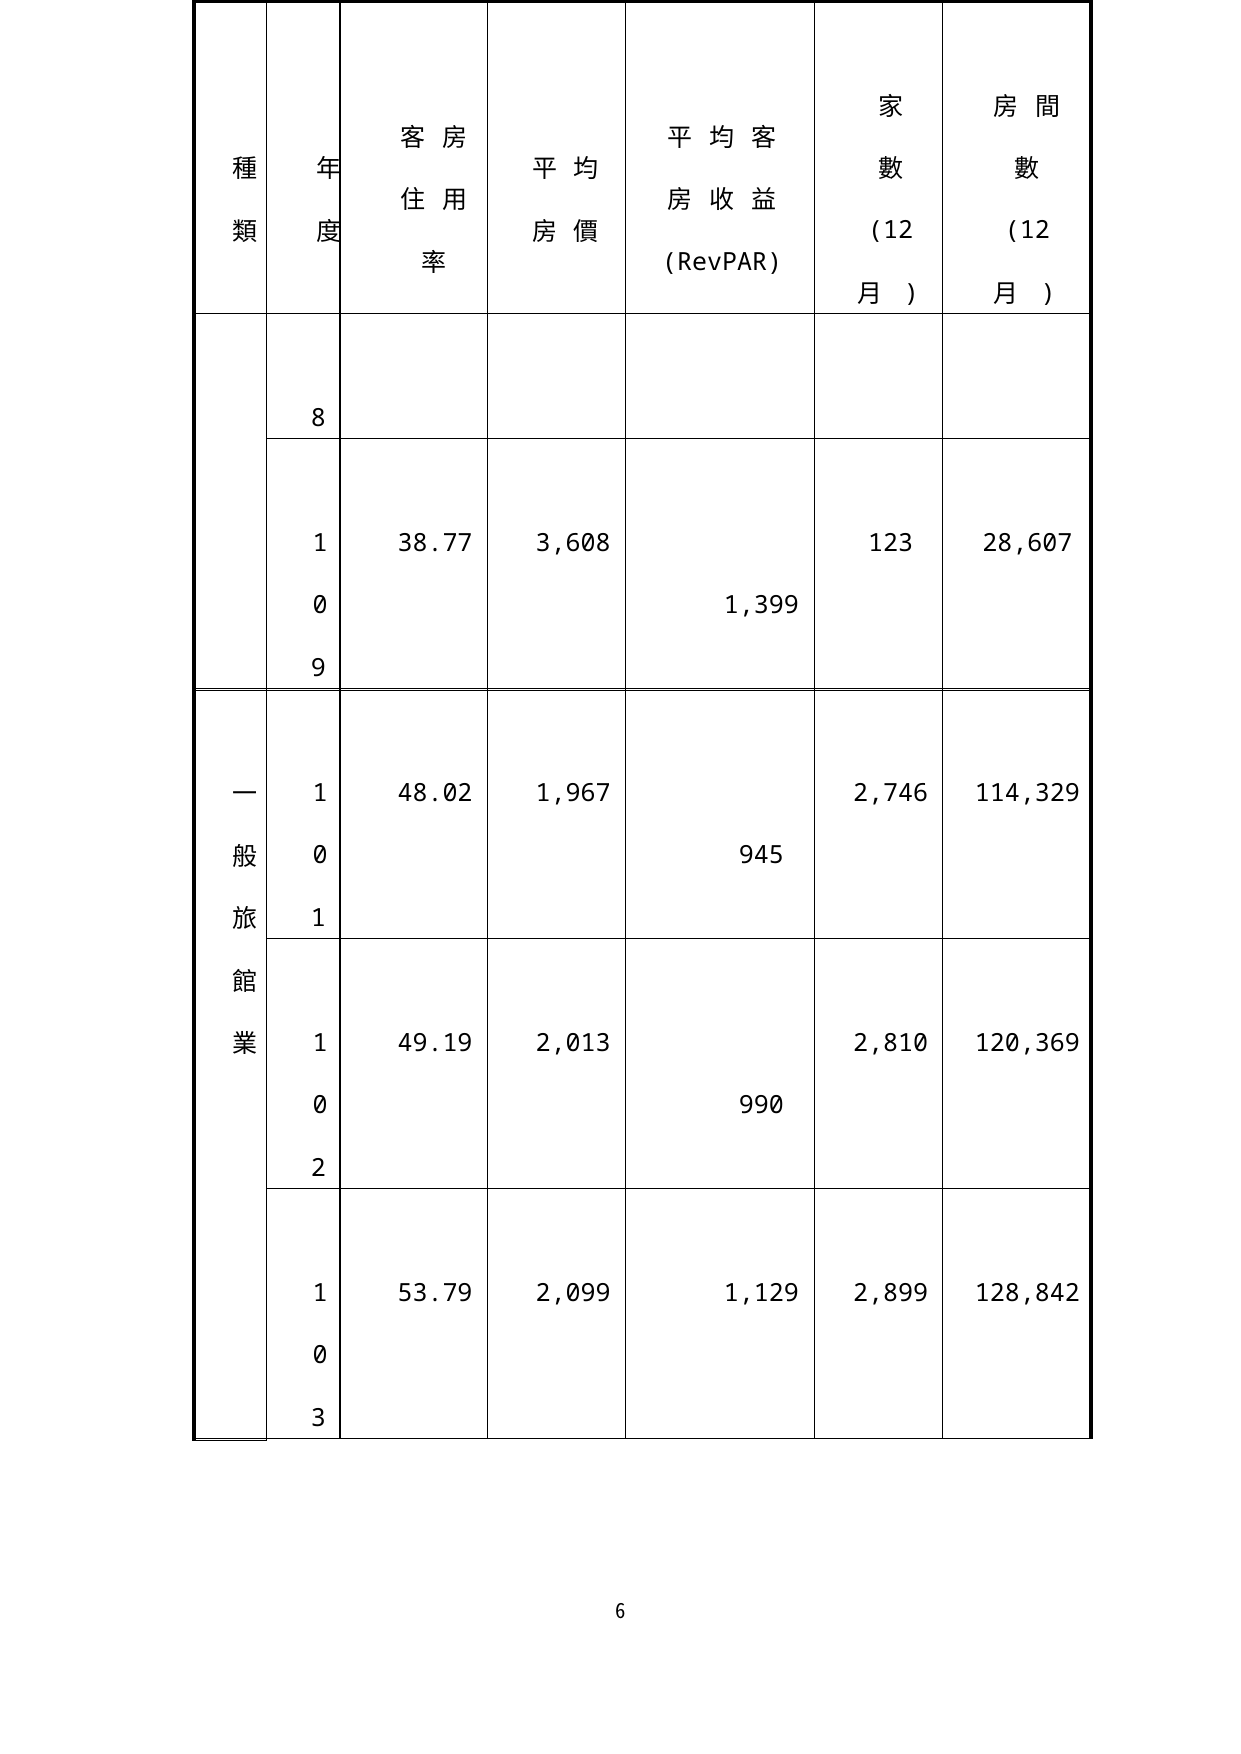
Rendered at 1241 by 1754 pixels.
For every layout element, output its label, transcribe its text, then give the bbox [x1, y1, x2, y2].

table_cell 2,899 [815, 1189, 942, 1437]
table_header 種類 [196, 3, 266, 312]
table_cell 2,013 [488, 939, 625, 1187]
table_cell 123 [815, 439, 942, 687]
table_header 平均客房收益(RevPAR) [626, 3, 814, 312]
table_cell 1,129 [626, 1189, 814, 1437]
table_cell 3,608 [488, 439, 625, 687]
table_cell 2,746 [815, 691, 942, 937]
table_cell 114,329 [943, 691, 1089, 937]
table_header 房間數 (12月) [943, 3, 1089, 312]
table_cell 101 [267, 691, 339, 937]
table_cell 103 [267, 1189, 339, 1437]
table_cell 48.02 [341, 691, 487, 937]
table_cell [815, 314, 942, 437]
table_cell 8 [267, 314, 339, 437]
table_cell [943, 314, 1089, 437]
table_header 平均房價 [488, 3, 625, 312]
table_header 家數 (12月) [815, 3, 942, 312]
table_header 客房住用率 [341, 3, 487, 312]
table_cell 28,607 [943, 439, 1089, 687]
table_cell 102 [267, 939, 339, 1187]
table_cell 53.79 [341, 1189, 487, 1437]
table_header 年度 [267, 3, 339, 312]
table_cell 990 [626, 939, 814, 1187]
table_cell 1,967 [488, 691, 625, 937]
table_cell 945 [626, 691, 814, 937]
table_cell 109 [267, 439, 339, 687]
table_cell 2,099 [488, 1189, 625, 1437]
table_cell 49.19 [341, 939, 487, 1187]
table_cell 120,369 [943, 939, 1089, 1187]
table_cell 128,842 [943, 1189, 1089, 1437]
table_cell [626, 314, 814, 437]
table_cell [196, 314, 266, 687]
table_cell 38.77 [341, 439, 487, 687]
table_cell 一般旅館業 [196, 691, 266, 1437]
table_cell 2,810 [815, 939, 942, 1187]
table_cell [488, 314, 625, 437]
table_cell 1,399 [626, 439, 814, 687]
table_cell [341, 314, 487, 437]
